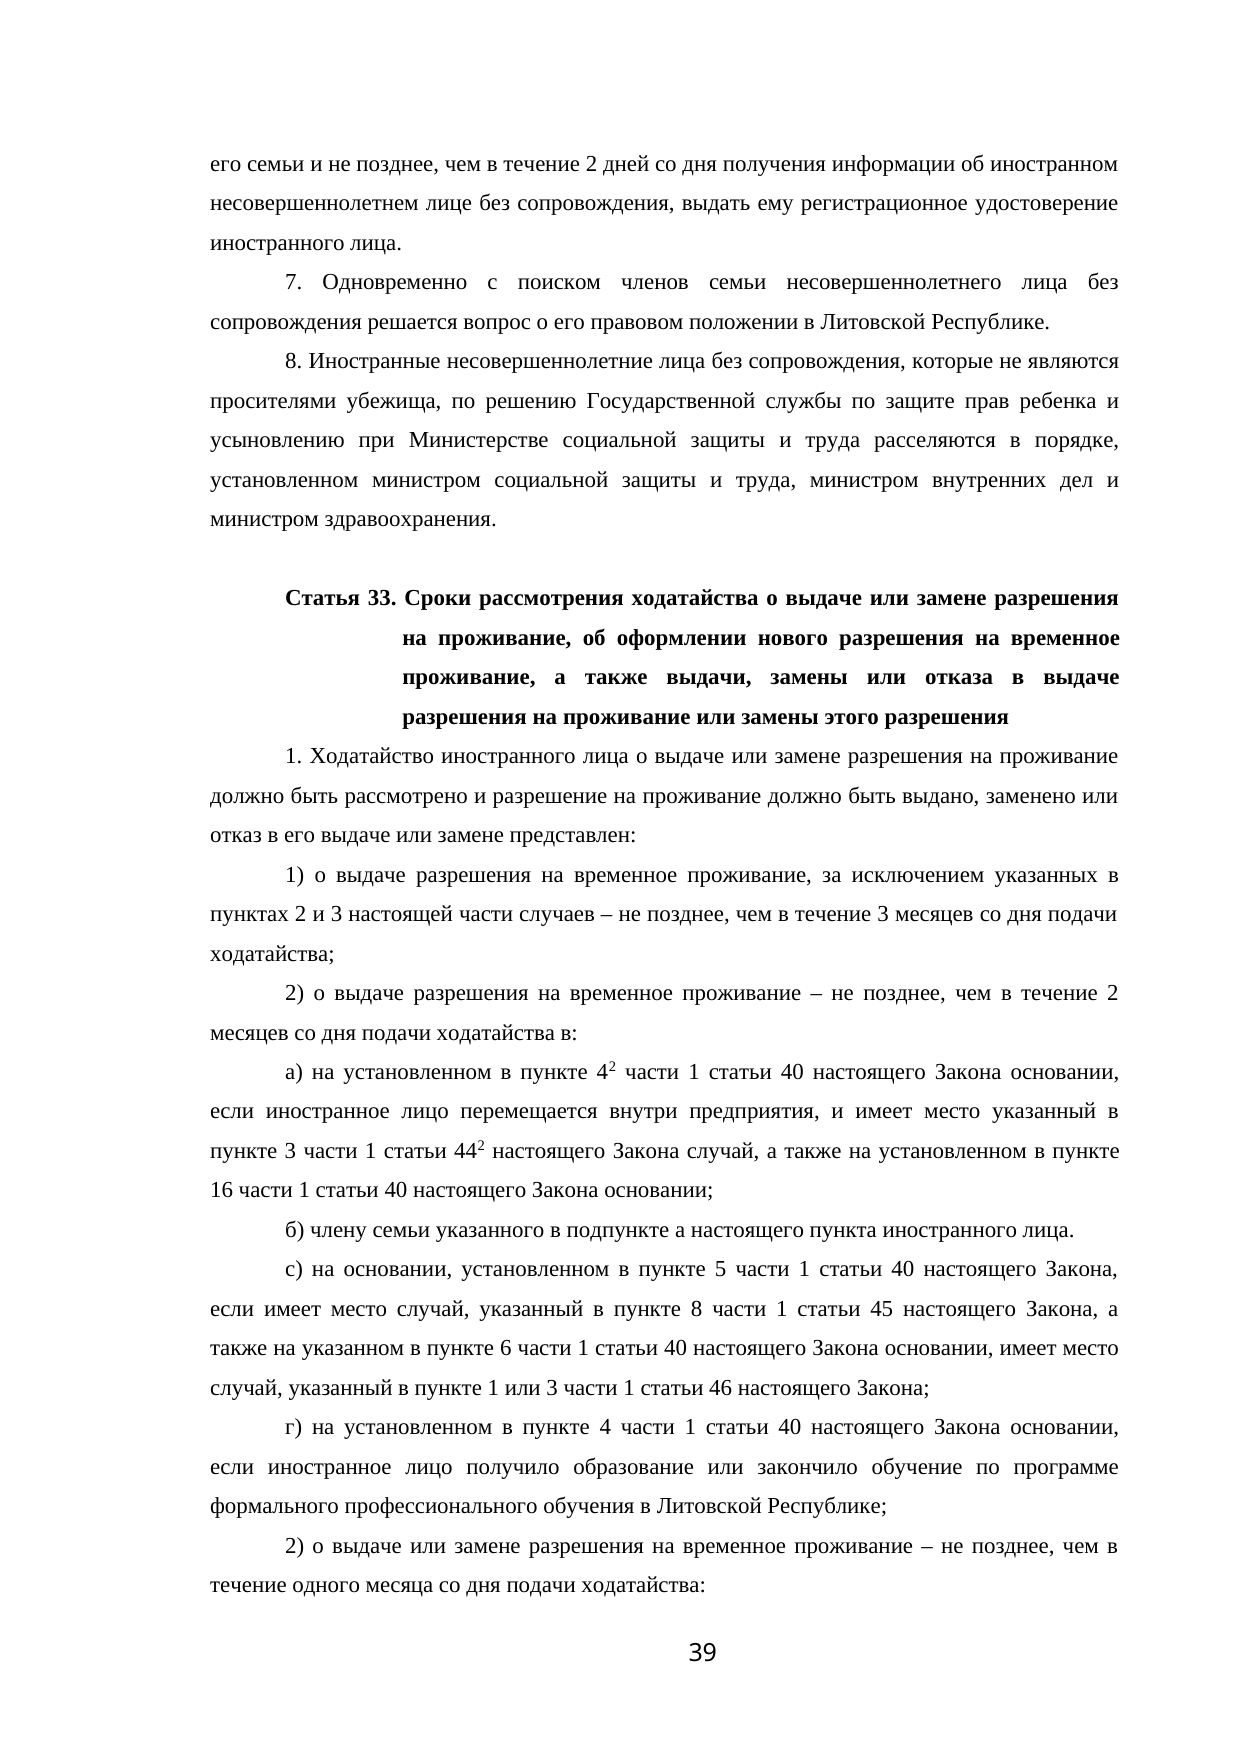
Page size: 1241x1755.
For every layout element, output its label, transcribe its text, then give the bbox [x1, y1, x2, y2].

text 2) о выдаче разрешения на временное проживание – не позднее, чем в течение 2 месяцев со дня подачи ходатайства в: [210, 979, 1120, 1045]
text б) члену семьи указанного в подпункте а настоящего пункта иностранного лица. [210, 1216, 1120, 1242]
text г) на установленном в пункте 4 части 1 статьи 40 настоящего Закона основании, если иностранное лицо получило образование или закончило обучение по программе формального профессионального обучения в Литовской Республике; [210, 1413, 1120, 1519]
text 2) о выдаче или замене разрешения на временное проживание – не позднее, чем в течение одного месяца со дня подачи ходатайства: [210, 1532, 1120, 1598]
text 1. Ходатайство иностранного лица о выдаче или замене разрешения на проживание должно быть рассмотрено и разрешение на проживание должно быть выдано, заменено или отказ в его выдаче или замене представлен: [210, 742, 1120, 847]
text с) на основании, установленном в пункте 5 части 1 статьи 40 настоящего Закона, если имеет место случай, указанный в пункте 8 части 1 статьи 45 настоящего Закона, а также на указанном в пункте 6 части 1 статьи 40 настоящего Закона основании, имеет место случай, указанный в пункте 1 или 3 части 1 статьи 46 настоящего Закона; [210, 1255, 1120, 1400]
text 7. Одновременно с поиском членов семьи несовершеннолетнего лица без сопровождения решается вопрос о его правовом положении в Литовской Республике. [210, 268, 1120, 334]
text 1) о выдаче разрешения на временное проживание, за исключением указанных в пунктах 2 и 3 настоящей части случаев – не позднее, чем в течение 3 месяцев со дня подачи ходатайства; [210, 861, 1120, 966]
text его семьи и не позднее, чем в течение 2 дней со дня получения информации об иностранном несовершеннолетнем лице без сопровождения, выдать ему регистрационное удостоверение иностранного лица. [210, 150, 1120, 255]
text 8. Иностранные несовершеннолетние лица без сопровождения, которые не являются просителями убежища, по решению Государственной службы по защите прав ребенка и усыновлению при Министерстве социальной защиты и труда расселяются в порядке, установленном министром социальной защиты и труда, министром внутренних дел и министром здравоохранения. [210, 347, 1120, 532]
text а) на установленном в пункте 42 части 1 статьи 40 настоящего Закона основании, если иностранное лицо перемещается внутри предприятия, и имеет место указанный в пункте 3 части 1 статьи 442 настоящего Закона случай, а также на установленном в пункте 16 части 1 статьи 40 настоящего Закона основании; [210, 1058, 1120, 1203]
text Статья 33. Сроки рассмотрения ходатайства о выдаче или замене разрешения на проживание, об оформлении нового разрешения на временное проживание, а также выдачи, замены или отказа в выдаче разрешения на проживание или замены этого разрешения [285, 584, 1120, 729]
